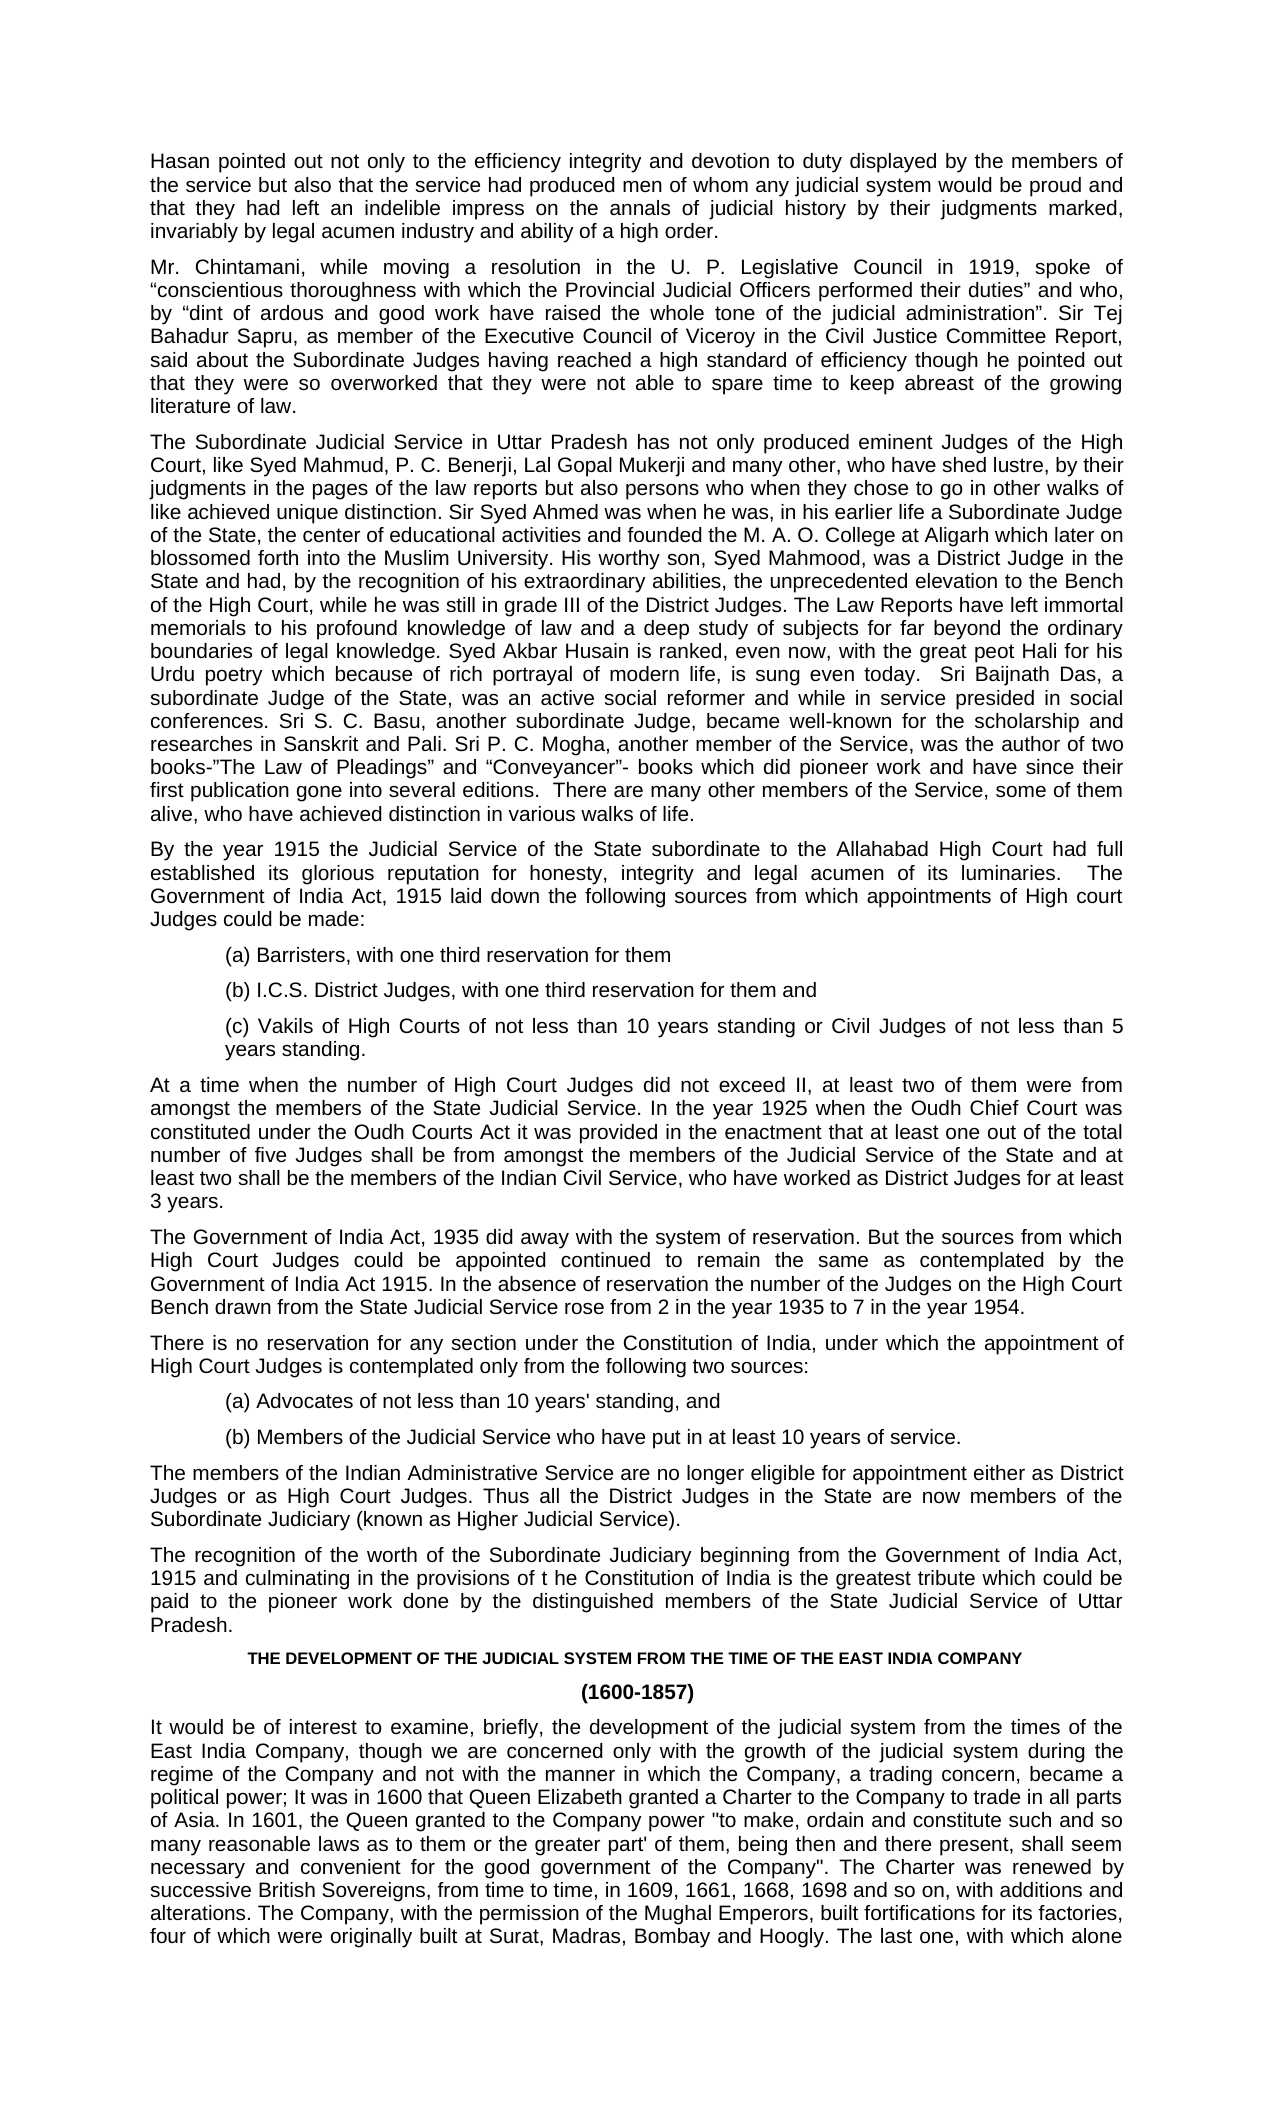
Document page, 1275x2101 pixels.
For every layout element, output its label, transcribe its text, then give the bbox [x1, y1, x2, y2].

text (b) Members of the Judicial Service who have put in at least 10 years of service. [225, 1426, 1125, 1449]
text At a time when the number of High Court Judges did not exceed II, at least two of them were from amongst the members of the State Judicial Service. In the year 1925 when the Oudh Chief Court was constituted under the Oudh Courts Act it was provided in the enactment that at least one out of the total number of five Judges shall be from amongst the members of the Judicial Service of the State and at least two shall be the members of the Indian Civil Service, who have worked as District Judges for at least 3 years. [150, 1074, 1125, 1213]
text The Government of India Act, 1935 did away with the system of reservation. But the sources from which High Court Judges could be appointed continued to remain the same as contemplated by the Government of India Act 1915. In the absence of reservation the number of the Judges on the High Court Bench drawn from the State Judicial Service rose from 2 in the year 1935 to 7 in the year 1954. [150, 1226, 1125, 1318]
text The members of the Indian Administrative Service are no longer eligible for appointment either as District Judges or as High Court Judges. Thus all the District Judges in the State are now members of the Subordinate Judiciary (known as Higher Judicial Service). [150, 1461, 1125, 1531]
text By the year 1915 the Judicial Service of the State subordinate to the Allahabad High Court had full established its glorious reputation for honesty, integrity and legal acumen of its luminaries. The Government of India Act, 1915 laid down the following sources from which appointments of High court Judges could be made: [150, 838, 1125, 931]
text The Subordinate Judicial Service in Uttar Pradesh has not only produced eminent Judges of the High Court, like Syed Mahmud, P. C. Benerji, Lal Gopal Mukerji and many other, who have shed lustre, by their judgments in the pages of the law reports but also persons who when they chose to go in other walks of like achieved unique distinction. Sir Syed Ahmed was when he was, in his earlier life a Subordinate Judge of the State, the center of educational activities and founded the M. A. O. College at Aligarh which later on blossomed forth into the Muslim University. His worthy son, Syed Mahmood, was a District Judge in the State and had, by the recognition of his extraordinary abilities, the unprecedented elevation to the Bench of the High Court, while he was still in grade III of the District Judges. The Law Reports have left immortal memorials to his profound knowledge of law and a deep study of subjects for far beyond the ordinary boundaries of legal knowledge. Syed Akbar Husain is ranked, even now, with the great peot Hali for his Urdu poetry which because of rich portrayal of modern life, is sung even today. Sri Baijnath Das, a subordinate Judge of the State, was an active social reformer and while in service presided in social conferences. Sri S. C. Basu, another subordinate Judge, became well-known for the scholarship and researches in Sanskrit and Pali. Sri P. C. Mogha, another member of the Service, was the author of two books-”The Law of Pleadings” and “Conveyancer”- books which did pioneer work and have since their first publication gone into several editions. There are many other members of the Service, some of them alive, who have achieved distinction in various walks of life. [150, 431, 1125, 825]
text (1600-1857) [150, 1680, 1125, 1703]
text (a) Barristers, with one third reservation for them [225, 943, 1125, 967]
text (c) Vakils of High Courts of not less than 10 years standing or Civil Judges of not less than 5 years standing. [225, 1015, 1125, 1061]
text The recognition of the worth of the Subordinate Judiciary beginning from the Government of India Act, 1915 and culminating in the provisions of t he Constitution of India is the greatest tribute which could be paid to the pioneer work done by the distinguished members of the State Judicial Service of Uttar Pradesh. [150, 1544, 1125, 1637]
text THE DEVELOPMENT OF THE JUDICIAL SYSTEM FROM THE TIME OF THE EAST INDIA COMPANY [150, 1649, 1125, 1668]
text (b) I.C.S. District Judges, with one third reservation for them and [225, 979, 1125, 1002]
text There is no reservation for any section under the Constitution of India, under which the appointment of High Court Judges is contemplated only from the following two sources: [150, 1331, 1125, 1377]
text It would be of interest to examine, briefly, the development of the judicial system from the times of the East India Company, though we are concerned only with the growth of the judicial system during the regime of the Company and not with the manner in which the Company, a trading concern, became a political power; It was in 1600 that Queen Elizabeth granted a Charter to the Company to trade in all parts of Asia. In 1601, the Queen granted to the Company power "to make, ordain and constitute such and so many reasonable laws as to them or the greater part' of them, being then and there present, shall seem necessary and convenient for the good government of the Company". The Charter was renewed by successive British Sovereigns, from time to time, in 1609, 1661, 1668, 1698 and so on, with additions and alterations. The Company, with the permission of the Mughal Emperors, built fortifications for its factories, four of which were originally built at Surat, Madras, Bombay and Hoogly. The last one, with which alone [150, 1716, 1125, 1948]
text Mr. Chintamani, while moving a resolution in the U. P. Legislative Council in 1919, spoke of “conscientious thoroughness with which the Provincial Judicial Officers performed their duties” and who, by “dint of ardous and good work have raised the whole tone of the judicial administration”. Sir Tej Bahadur Sapru, as member of the Executive Council of Viceroy in the Civil Justice Committee Report, said about the Subordinate Judges having reached a high standard of efficiency though he pointed out that they were so overworked that they were not able to spare time to keep abreast of the growing literature of law. [150, 255, 1125, 418]
text (a) Advocates of not less than 10 years' standing, and [225, 1390, 1125, 1413]
text Hasan pointed out not only to the efficiency integrity and devotion to duty displayed by the members of the service but also that the service had produced men of whom any judicial system would be proud and that they had left an indelible impress on the annals of judicial history by their judgments marked, invariably by legal acumen industry and ability of a high order. [150, 150, 1125, 243]
